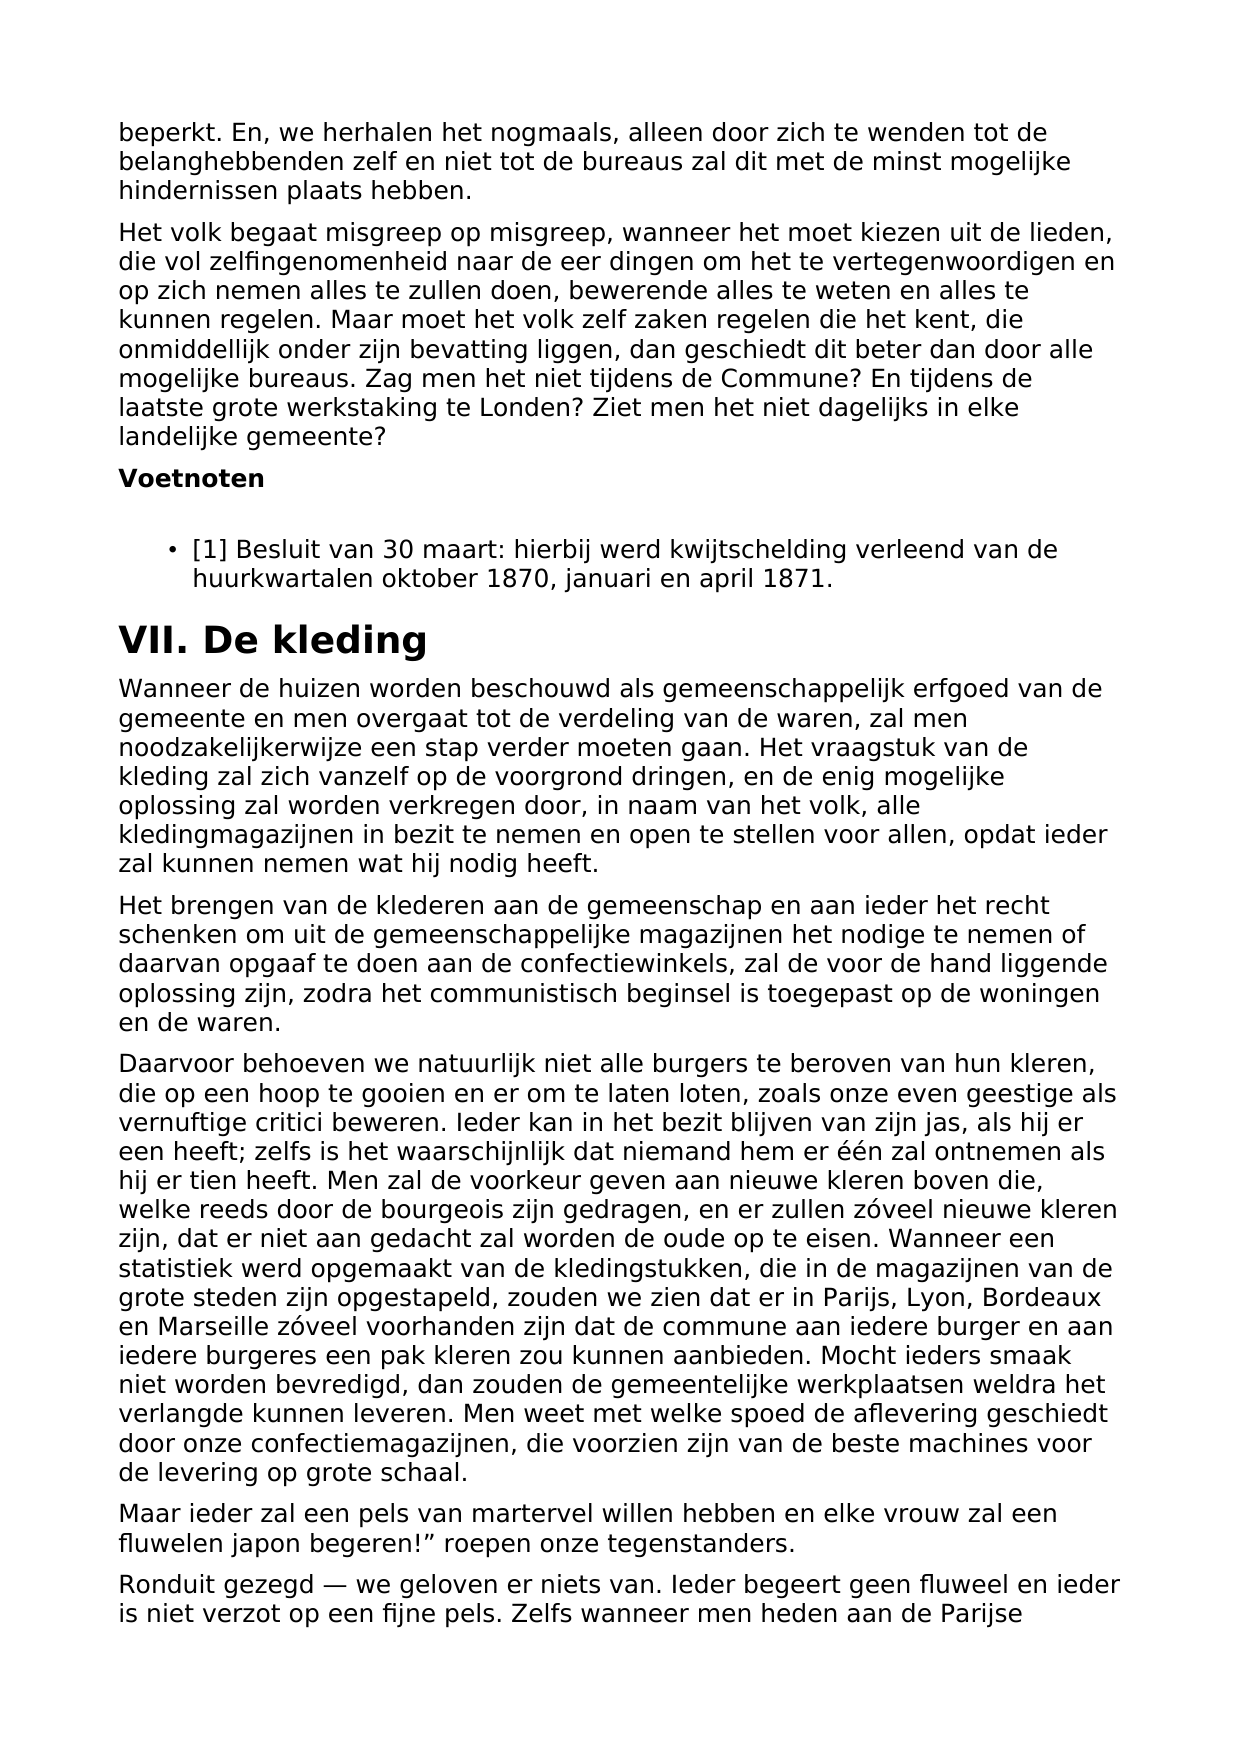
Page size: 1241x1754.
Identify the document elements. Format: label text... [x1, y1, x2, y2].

text Daarvoor behoeven we natuurlijk niet alle burgers te beroven van hun kleren, die op een hoop te gooien en er om te laten loten, zoals onze even geestige als vernuftige critici beweren. Ieder kan in het bezit blijven van zijn jas, als hij er een heeft; zelfs is het waarschijnlijk dat niemand hem er één zal ontnemen als hij er tien heeft. Men zal de voorkeur geven aan nieuwe kleren boven die, welke reeds door de bourgeois zijn gedragen, en er zullen zóveel nieuwe kleren zijn, dat er niet aan gedacht zal worden de oude op te eisen. Wanneer een statistiek werd opgemaakt van de kledingstukken, die in de magazijnen van de grote steden zijn opgestapeld, zouden we zien dat er in Parijs, Lyon, Bordeaux en Marseille zóveel voorhanden zijn dat de commune aan iedere burger en aan iedere burgeres een pak kleren zou kunnen aanbieden. Mocht ieders smaak niet worden bevredigd, dan zouden de gemeentelijke werkplaatsen weldra het verlangde kunnen leveren. Men weet met welke spoed de aflevering geschiedt door onze confectiemagazijnen, die voorzien zijn van de beste machines voor de levering op grote schaal. [118, 1049, 1122, 1487]
text Het volk begaat misgreep op misgreep, wanneer het moet kiezen uit de lieden, die vol zelfingenomenheid naar de eer dingen om het te vertegenwoordigen en op zich nemen alles te zullen doen, bewerende alles te weten en alles te kunnen regelen. Maar moet het volk zelf zaken regelen die het kent, die onmiddellijk onder zijn bevatting liggen, dan geschiedt dit beter dan door alle mogelijke bureaus. Zag men het niet tijdens de Commune? En tijdens de laatste grote werkstaking te Londen? Ziet men het niet dagelijks in elke landelijke gemeente? [118, 218, 1122, 451]
text Wanneer de huizen worden beschouwd als gemeenschappelijk erfgoed van de gemeente en men overgaat tot de verdeling van de waren, zal men noodzakelijkerwijze een stap verder moeten gaan. Het vraagstuk van de kleding zal zich vanzelf op de voorgrond dringen, en de enig mogelijke oplossing zal worden verkregen door, in naam van het volk, alle kledingmagazijnen in bezit te nemen en open te stellen voor allen, opdat ieder zal kunnen nemen wat hij nodig heeft. [118, 674, 1122, 879]
text Voetnoten [118, 464, 1122, 493]
list [1] Besluit van 30 maart: hierbij werd kwijtschelding verleend van de huurkwartalen oktober 1870, januari en april 1871. [177, 535, 1122, 593]
text Ronduit gezegd — we geloven er niets van. Ieder begeert geen fluweel en ieder is niet verzot op een fijne pels. Zelfs wanneer men heden aan de Parijse [118, 1570, 1122, 1629]
text Maar ieder zal een pels van martervel willen hebben en elke vrouw zal een fluwelen japon begeren!” roepen onze tegenstanders. [118, 1499, 1122, 1558]
text beperkt. En, we herhalen het nogmaals, alleen door zich te wenden tot de belanghebbenden zelf en niet tot de bureaus zal dit met de minst mogelijke hindernissen plaats hebben. [118, 118, 1122, 206]
subtitle VII. De kleding [118, 618, 1122, 662]
text Het brengen van de klederen aan de gemeenschap en aan ieder het recht schenken om uit de gemeenschappelijke magazijnen het nodige te nemen of daarvan opgaaf te doen aan de confectiewinkels, zal de voor de hand liggende oplossing zijn, zodra het communistisch beginsel is toegepast op de woningen en de waren. [118, 891, 1122, 1037]
